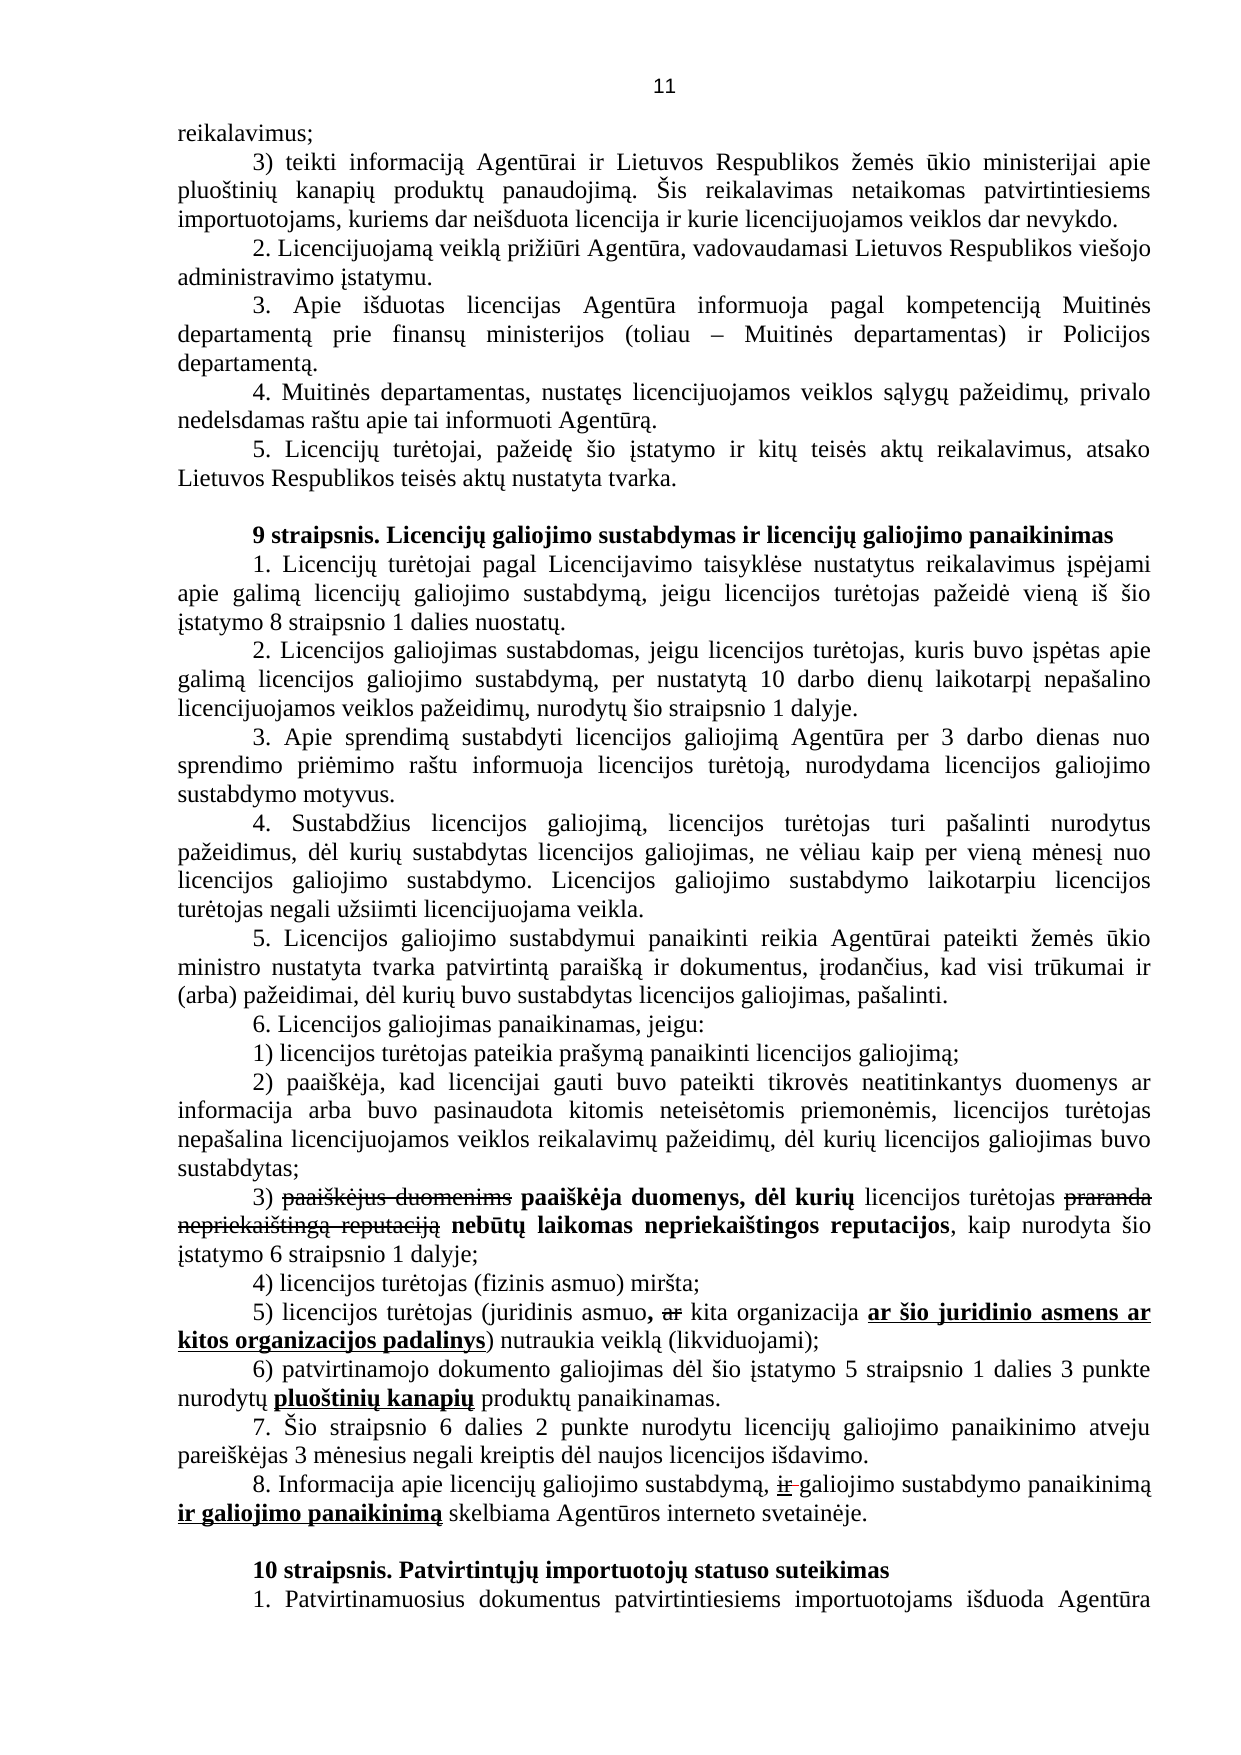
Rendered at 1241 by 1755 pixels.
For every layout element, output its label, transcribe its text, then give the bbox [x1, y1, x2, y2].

text 1. Patvirtinamuosius dokumentus patvirtintiesiems importuotojams išduoda Agentūra [177, 1584, 1152, 1613]
text 8. Informacija apie licencijų galiojimo sustabdymą, ir galiojimo sustabdymo panaikinimą ir galiojimo panaikinimą skelbiama Agentūros interneto svetainėje. [177, 1469, 1152, 1527]
text 3. Apie išduotas licencijas Agentūra informuoja pagal kompetenciją Muitinės departamentą prie finansų ministerijos (toliau – Muitinės departamentas) ir Policijos departamentą. [177, 291, 1152, 377]
text 6. Licencijos galiojimas panaikinamas, jeigu: [177, 1009, 1152, 1038]
text 4) licencijos turėtojas (fizinis asmuo) miršta; [177, 1268, 1152, 1297]
text 4. Sustabdžius licencijos galiojimą, licencijos turėtojas turi pašalinti nurodytus pažeidimus, dėl kurių sustabdytas licencijos galiojimas, ne vėliau kaip per vieną mėnesį nuo licencijos galiojimo sustabdymo. Licencijos galiojimo sustabdymo laikotarpiu licencijos turėtojas negali užsiimti licencijuojama veikla. [177, 808, 1152, 923]
text 2) paaiškėja, kad licencijai gauti buvo pateikti tikrovės neatitinkantys duomenys ar informacija arba buvo pasinaudota kitomis neteisėtomis priemonėmis, licencijos turėtojas nepašalina licencijuojamos veiklos reikalavimų pažeidimų, dėl kurių licencijos galiojimas buvo sustabdytas; [177, 1067, 1152, 1182]
text 5) licencijos turėtojas (juridinis asmuo, ar kita organizacija ar šio juridinio asmens ar kitos organizacijos padalinys) nutraukia veiklą (likviduojami); [177, 1297, 1152, 1354]
text 4. Muitinės departamentas, nustatęs licencijuojamos veiklos sąlygų pažeidimų, privalo nedelsdamas raštu apie tai informuoti Agentūrą. [177, 377, 1152, 434]
text 5. Licencijų turėtojai, pažeidę šio įstatymo ir kitų teisės aktų reikalavimus, atsako Lietuvos Respublikos teisės aktų nustatyta tvarka. [177, 434, 1152, 492]
text 10 straipsnis. Patvirtintųjų importuotojų statuso suteikimas [177, 1556, 1152, 1584]
text 3) teikti informaciją Agentūrai ir Lietuvos Respublikos žemės ūkio ministerijai apie pluoštinių kanapių produktų panaudojimą. Šis reikalavimas netaikomas patvirtintiesiems importuotojams, kuriems dar neišduota licencija ir kurie licencijuojamos veiklos dar nevykdo. [177, 147, 1152, 233]
text 5. Licencijos galiojimo sustabdymui panaikinti reikia Agentūrai pateikti žemės ūkio ministro nustatyta tvarka patvirtintą paraišką ir dokumentus, įrodančius, kad visi trūkumai ir (arba) pažeidimai, dėl kurių buvo sustabdytas licencijos galiojimas, pašalinti. [177, 923, 1152, 1009]
text 9 straipsnis. Licencijų galiojimo sustabdymas ir licencijų galiojimo panaikinimas [177, 521, 1152, 549]
text 7. Šio straipsnio 6 dalies 2 punkte nurodytu licencijų galiojimo panaikinimo atveju pareiškėjas 3 mėnesius negali kreiptis dėl naujos licencijos išdavimo. [177, 1412, 1152, 1469]
text 3) paaiškėjus duomenims paaiškėja duomenys, dėl kurių licencijos turėtojas praranda nepriekaištingą reputaciją nebūtų laikomas nepriekaištingos reputacijos, kaip nurodyta šio įstatymo 6 straipsnio 1 dalyje; [177, 1182, 1152, 1268]
text 2. Licencijos galiojimas sustabdomas, jeigu licencijos turėtojas, kuris buvo įspėtas apie galimą licencijos galiojimo sustabdymą, per nustatytą 10 darbo dienų laikotarpį nepašalino licencijuojamos veiklos pažeidimų, nurodytų šio straipsnio 1 dalyje. [177, 636, 1152, 722]
text 3. Apie sprendimą sustabdyti licencijos galiojimą Agentūra per 3 darbo dienas nuo sprendimo priėmimo raštu informuoja licencijos turėtoją, nurodydama licencijos galiojimo sustabdymo motyvus. [177, 722, 1152, 808]
text 6) patvirtinamojo dokumento galiojimas dėl šio įstatymo 5 straipsnio 1 dalies 3 punkte nurodytų pluoštinių kanapių produktų panaikinamas. [177, 1354, 1152, 1412]
text reikalavimus; [177, 118, 1152, 147]
text 1) licencijos turėtojas pateikia prašymą panaikinti licencijos galiojimą; [177, 1038, 1152, 1067]
text 2. Licencijuojamą veiklą prižiūri Agentūra, vadovaudamasi Lietuvos Respublikos viešojo administravimo įstatymu. [177, 233, 1152, 291]
text 1. Licencijų turėtojai pagal Licencijavimo taisyklėse nustatytus reikalavimus įspėjami apie galimą licencijų galiojimo sustabdymą, jeigu licencijos turėtojas pažeidė vieną iš šio įstatymo 8 straipsnio 1 dalies nuostatų. [177, 549, 1152, 636]
